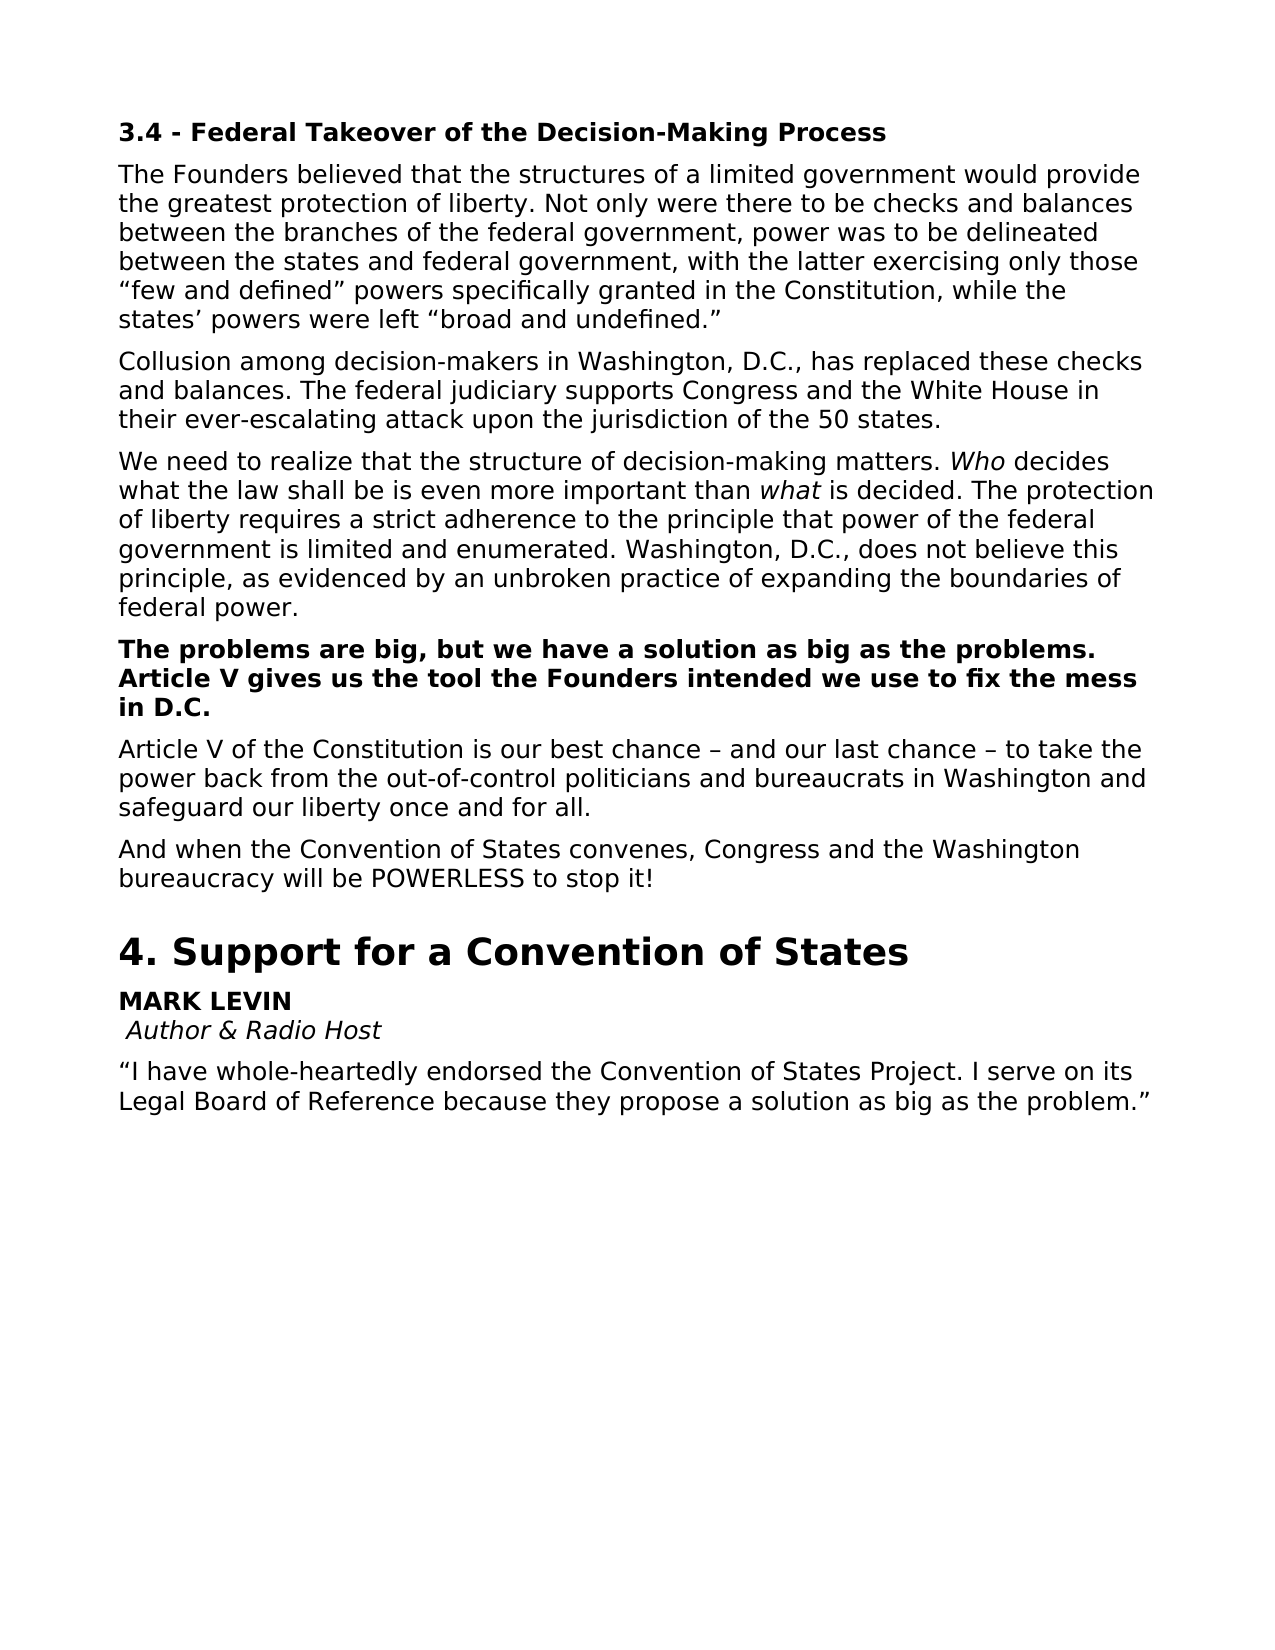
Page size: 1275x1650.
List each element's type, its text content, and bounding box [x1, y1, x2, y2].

subtitle 4. Support for a Convention of States [118, 931, 1157, 974]
text Collusion among decision-makers in Washington, D.C., has replaced these checks and balances. The federal judiciary supports Congress and the White House in their ever-escalating attack upon the jurisdiction of the 50 states. [118, 347, 1157, 435]
text “I have whole-heartedly endorsed the Convention of States Project. I serve on its Legal Board of Reference because they propose a solution as big as the problem.” [118, 1058, 1157, 1116]
text We need to realize that the structure of decision-making matters. Who decides what the law shall be is even more important than what is decided. The protection of liberty requires a strict adherence to the principle that power of the federal government is limited and enumerated. Washington, D.C., does not believe this principle, as evidenced by an unbroken practice of expanding the boundaries of federal power. [118, 447, 1157, 622]
text The Founders believed that the structures of a limited government would provide the greatest protection of liberty. Not only were there to be checks and balances between the branches of the federal government, power was to be delineated between the states and federal government, with the latter exercising only those “few and defined” powers specifically granted in the Constitution, while the states’ powers were left “broad and undefined.” [118, 160, 1157, 335]
text Article V of the Constitution is our best chance – and our last chance – to take the power back from the out-of-control politicians and bureaucrats in Washington and safeguard our liberty once and for all. [118, 735, 1157, 822]
text The problems are big, but we have a solution as big as the problems. Article V gives us the tool the Founders intended we use to fix the mess in D.C. [118, 635, 1157, 722]
text And when the Convention of States convenes, Congress and the Washington bureaucracy will be POWERLESS to stop it! [118, 835, 1157, 893]
text MARK LEVIN Author & Radio Host [118, 987, 1157, 1045]
text 3.4 - Federal Takeover of the Decision-Making Process [118, 118, 1157, 147]
